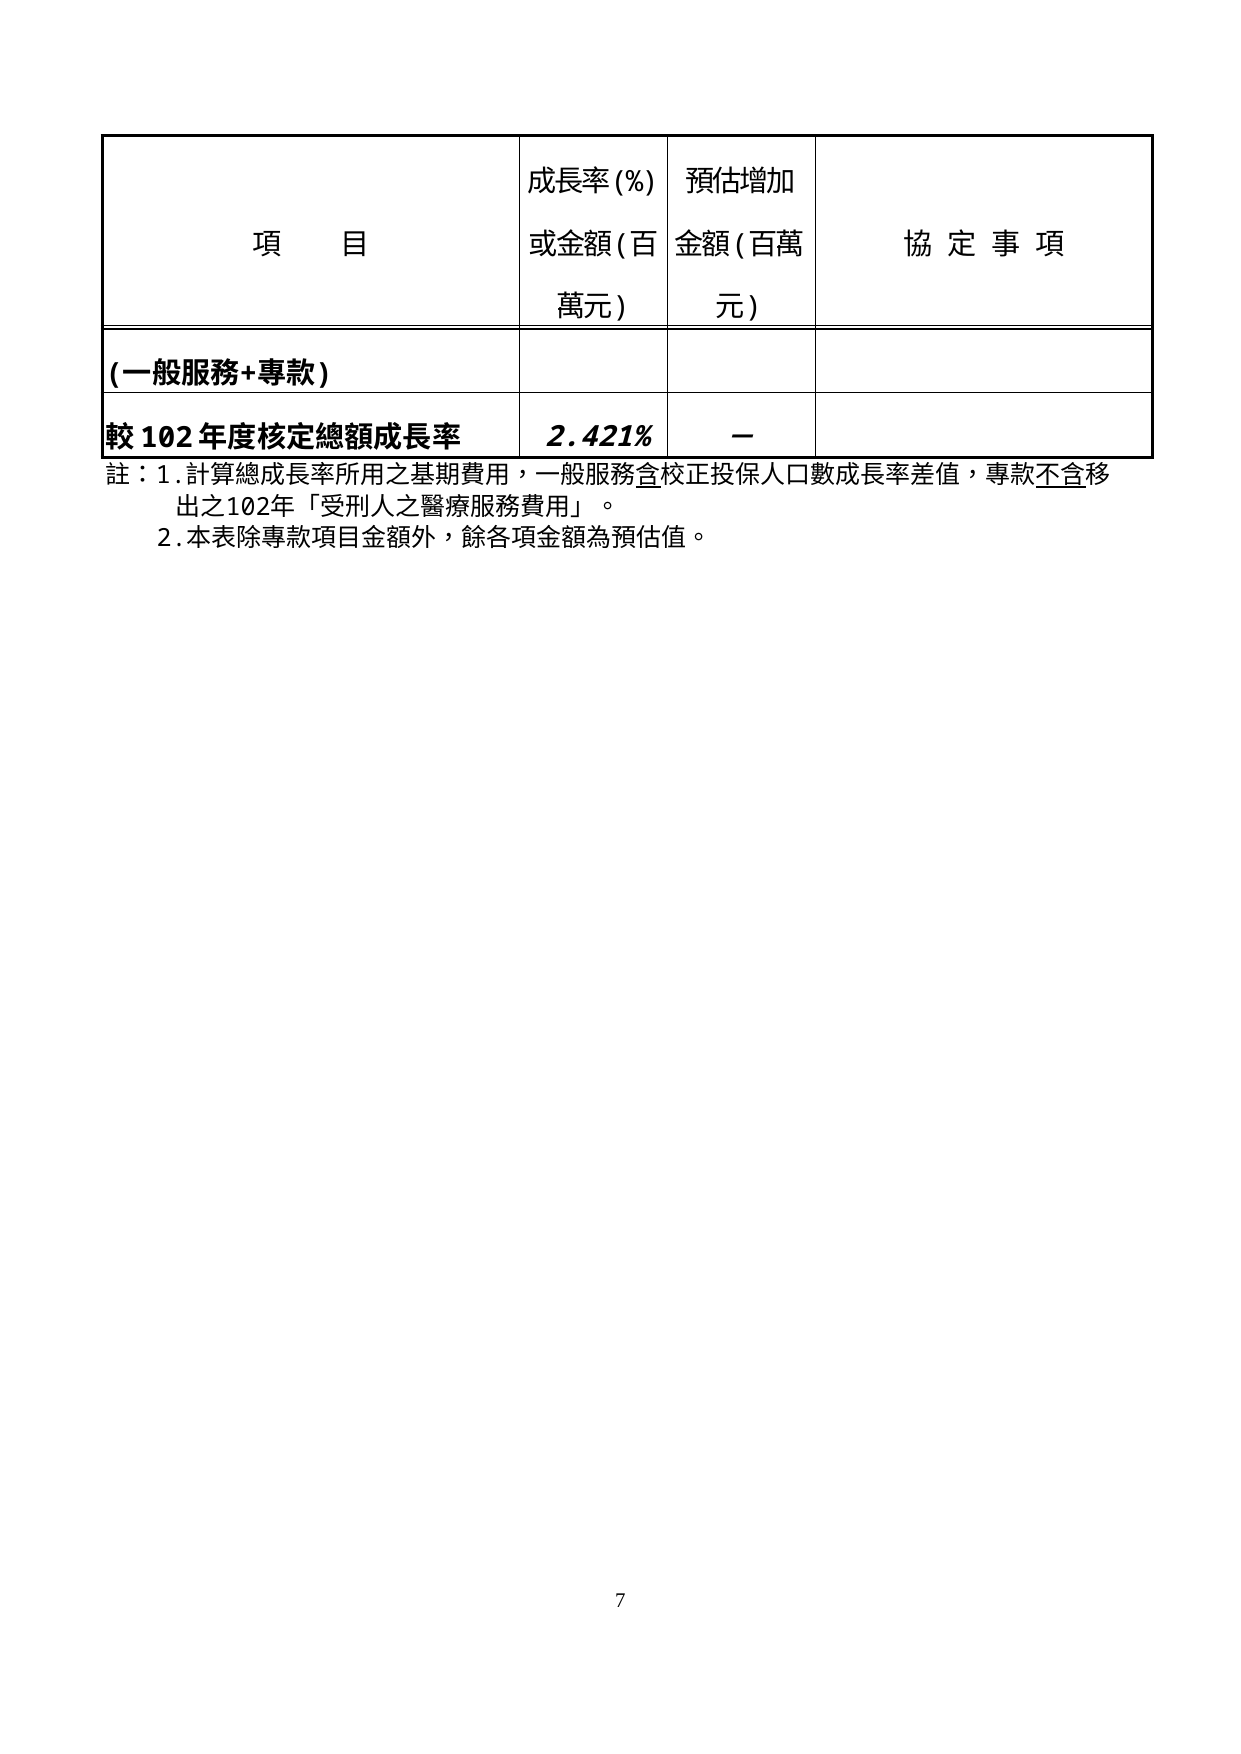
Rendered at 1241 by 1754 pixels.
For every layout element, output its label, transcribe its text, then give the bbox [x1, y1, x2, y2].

table_cell 較102年度核定總額成長率 [104, 393, 519, 456]
table_header 項 目 [104, 137, 519, 325]
table_cell [520, 330, 667, 392]
text 註：1.計算總成長率所用之基期費用，一般服務含校正投保人口數成長率差值，專款不含移出之102年「受刑人之醫療服務費用」。 [106, 459, 1122, 521]
table_cell [816, 393, 1151, 456]
table_cell (一般服務+專款) [104, 330, 519, 392]
table_header 協 定 事 項 [816, 137, 1151, 325]
table_cell [668, 330, 815, 392]
table_cell 2.421% [520, 393, 667, 456]
table_cell [816, 330, 1151, 392]
table_header 預估增加 金額(百萬元) [668, 137, 815, 325]
text 2.本表除專款項目金額外，餘各項金額為預估值。 [143, 521, 1122, 552]
table_header 成長率(%)或金額(百萬元) [520, 137, 667, 325]
table_cell － [668, 393, 815, 456]
